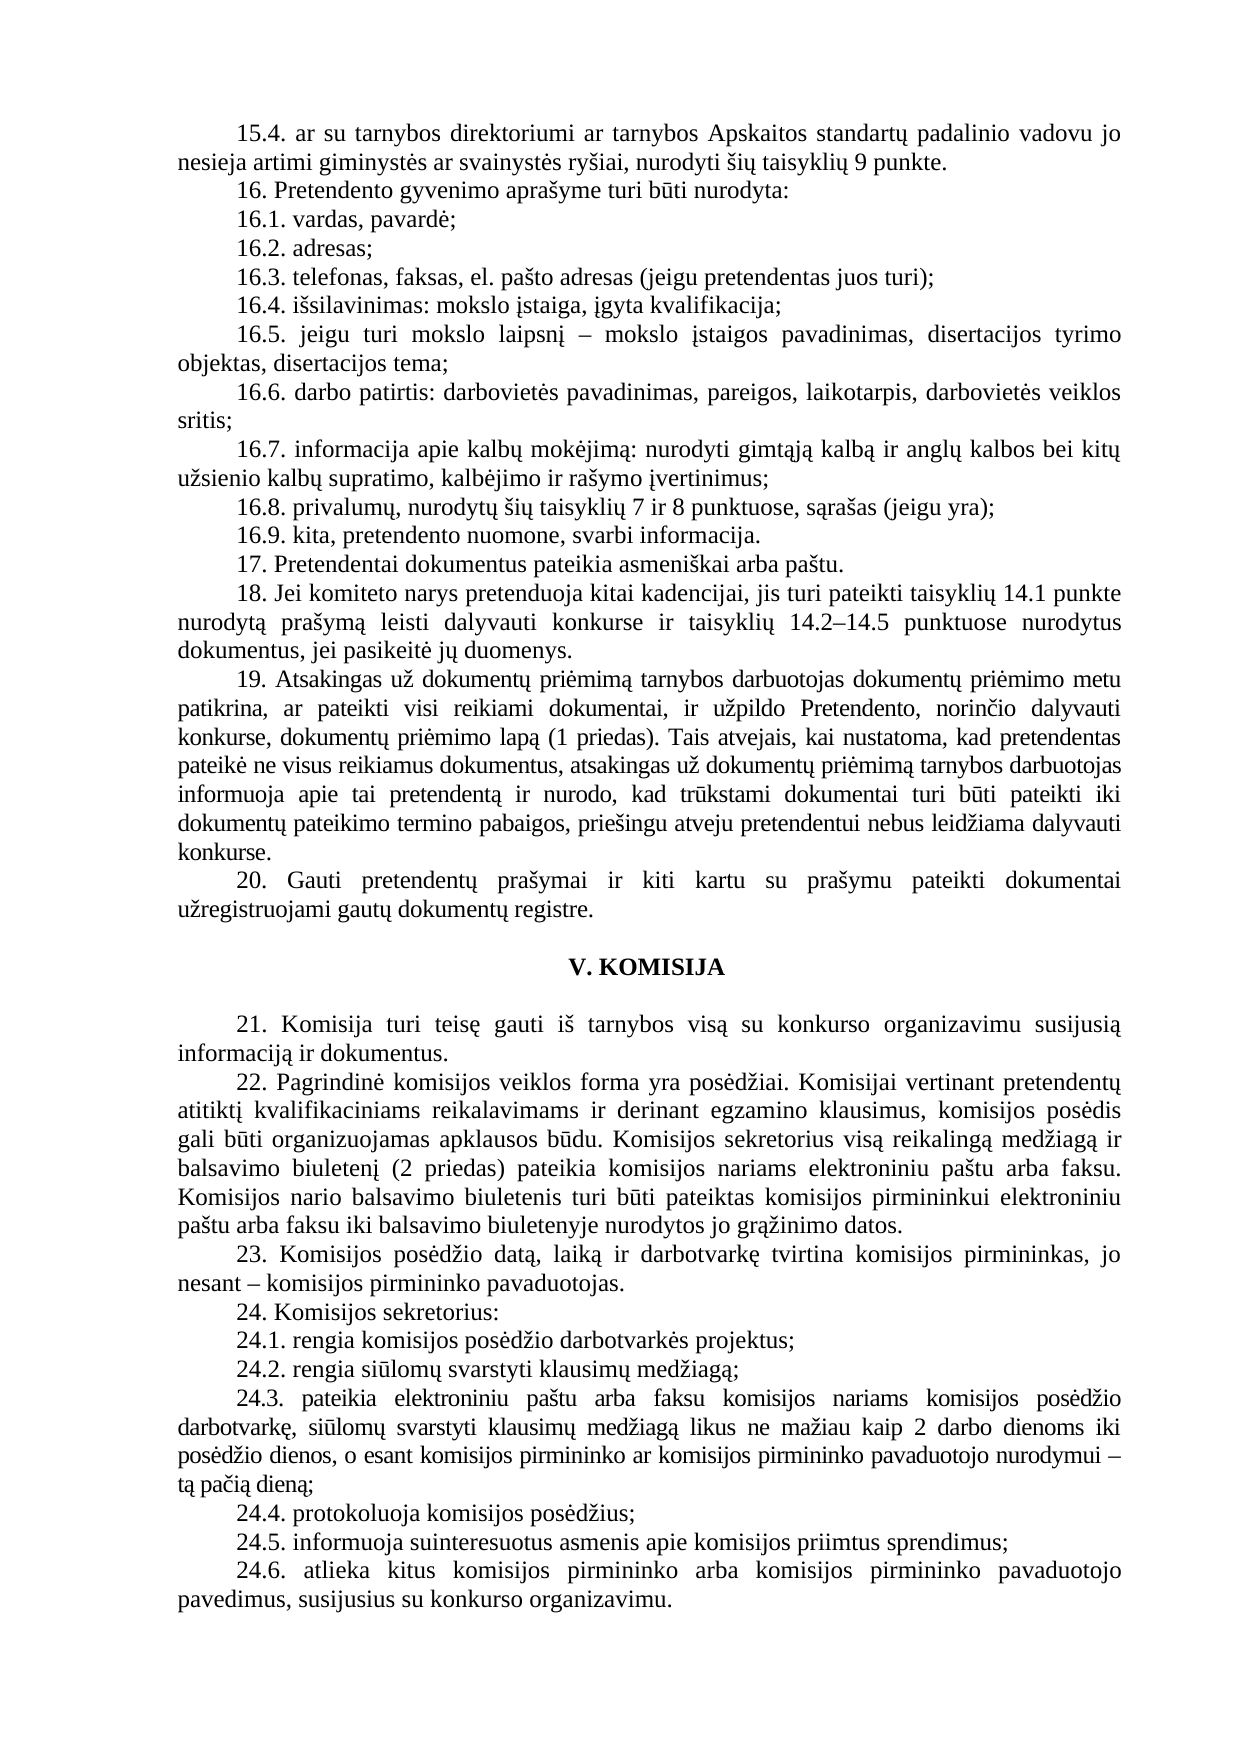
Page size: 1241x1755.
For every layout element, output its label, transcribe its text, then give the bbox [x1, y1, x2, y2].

text 15.4. ar su tarnybos direktoriumi ar tarnybos Apskaitos standartų padalinio vadovu jo nesieja artimi giminystės ar svainystės ryšiai, nurodyti šių taisyklių 9 punkte. [177, 118, 1122, 176]
text 24. Komisijos sekretorius: [177, 1297, 1122, 1326]
text 16.9. kita, pretendento nuomone, svarbi informacija. [177, 521, 1122, 549]
text 24.3. pateikia elektroniniu paštu arba faksu komisijos nariams komisijos posėdžio darbotvarkę, siūlomų svarstyti klausimų medžiagą likus ne mažiau kaip 2 darbo dienoms iki posėdžio dienos, o esant komisijos pirmininko ar komisijos pirmininko pavaduotojo nurodymui – tą pačią dieną; [177, 1383, 1122, 1498]
text 16. Pretendento gyvenimo aprašyme turi būti nurodyta: [177, 176, 1122, 204]
text 16.5. jeigu turi mokslo laipsnį – mokslo įstaigos pavadinimas, disertacijos tyrimo objektas, disertacijos tema; [177, 319, 1122, 377]
text 18. Jei komiteto narys pretenduoja kitai kadencijai, jis turi pateikti taisyklių 14.1 punkte nurodytą prašymą leisti dalyvauti konkurse ir taisyklių 14.2–14.5 punktuose nurodytus dokumentus, jei pasikeitė jų duomenys. [177, 578, 1122, 664]
text 16.8. privalumų, nurodytų šių taisyklių 7 ir 8 punktuose, sąrašas (jeigu yra); [177, 492, 1122, 521]
text 16.7. informacija apie kalbų mokėjimą: nurodyti gimtąją kalbą ir anglų kalbos bei kitų užsienio kalbų supratimo, kalbėjimo ir rašymo įvertinimus; [177, 434, 1122, 492]
text 16.3. telefonas, faksas, el. pašto adresas (jeigu pretendentas juos turi); [177, 262, 1122, 291]
text 16.2. adresas; [177, 233, 1122, 262]
text 21. Komisija turi teisę gauti iš tarnybos visą su konkurso organizavimu susijusią informaciją ir dokumentus. [177, 1009, 1122, 1067]
text 19. Atsakingas už dokumentų priėmimą tarnybos darbuotojas dokumentų priėmimo metu patikrina, ar pateikti visi reikiami dokumentai, ir užpildo Pretendento, norinčio dalyvauti konkurse, dokumentų priėmimo lapą (1 priedas). Tais atvejais, kai nustatoma, kad pretendentas pateikė ne visus reikiamus dokumentus, atsakingas už dokumentų priėmimą tarnybos darbuotojas informuoja apie tai pretendentą ir nurodo, kad trūkstami dokumentai turi būti pateikti iki dokumentų pateikimo termino pabaigos, priešingu atveju pretendentui nebus leidžiama dalyvauti konkurse. [177, 664, 1122, 866]
text 20. Gauti pretendentų prašymai ir kiti kartu su prašymu pateikti dokumentai užregistruojami gautų dokumentų registre. [177, 866, 1122, 923]
text V. Komisija [177, 952, 1122, 981]
text 16.1. vardas, pavardė; [177, 204, 1122, 233]
text 24.6. atlieka kitus komisijos pirmininko arba komisijos pirmininko pavaduotojo pavedimus, susijusius su konkurso organizavimu. [177, 1556, 1122, 1613]
text 24.1. rengia komisijos posėdžio darbotvarkės projektus; [177, 1326, 1122, 1354]
text 16.6. darbo patirtis: darbovietės pavadinimas, pareigos, laikotarpis, darbovietės veiklos sritis; [177, 377, 1122, 434]
text 24.2. rengia siūlomų svarstyti klausimų medžiagą; [177, 1354, 1122, 1383]
text 16.4. išsilavinimas: mokslo įstaiga, įgyta kvalifikacija; [177, 291, 1122, 319]
text 24.4. protokoluoja komisijos posėdžius; [177, 1498, 1122, 1527]
text 17. Pretendentai dokumentus pateikia asmeniškai arba paštu. [177, 549, 1122, 578]
text 22. Pagrindinė komisijos veiklos forma yra posėdžiai. Komisijai vertinant pretendentų atitiktį kvalifikaciniams reikalavimams ir derinant egzamino klausimus, komisijos posėdis gali būti organizuojamas apklausos būdu. Komisijos sekretorius visą reikalingą medžiagą ir balsavimo biuletenį (2 priedas) pateikia komisijos nariams elektroniniu paštu arba faksu. Komisijos nario balsavimo biuletenis turi būti pateiktas komisijos pirmininkui elektroniniu paštu arba faksu iki balsavimo biuletenyje nurodytos jo grąžinimo datos. [177, 1067, 1122, 1239]
text 24.5. informuoja suinteresuotus asmenis apie komisijos priimtus sprendimus; [177, 1527, 1122, 1556]
text 23. Komisijos posėdžio datą, laiką ir darbotvarkę tvirtina komisijos pirmininkas, jo nesant – komisijos pirmininko pavaduotojas. [177, 1239, 1122, 1297]
